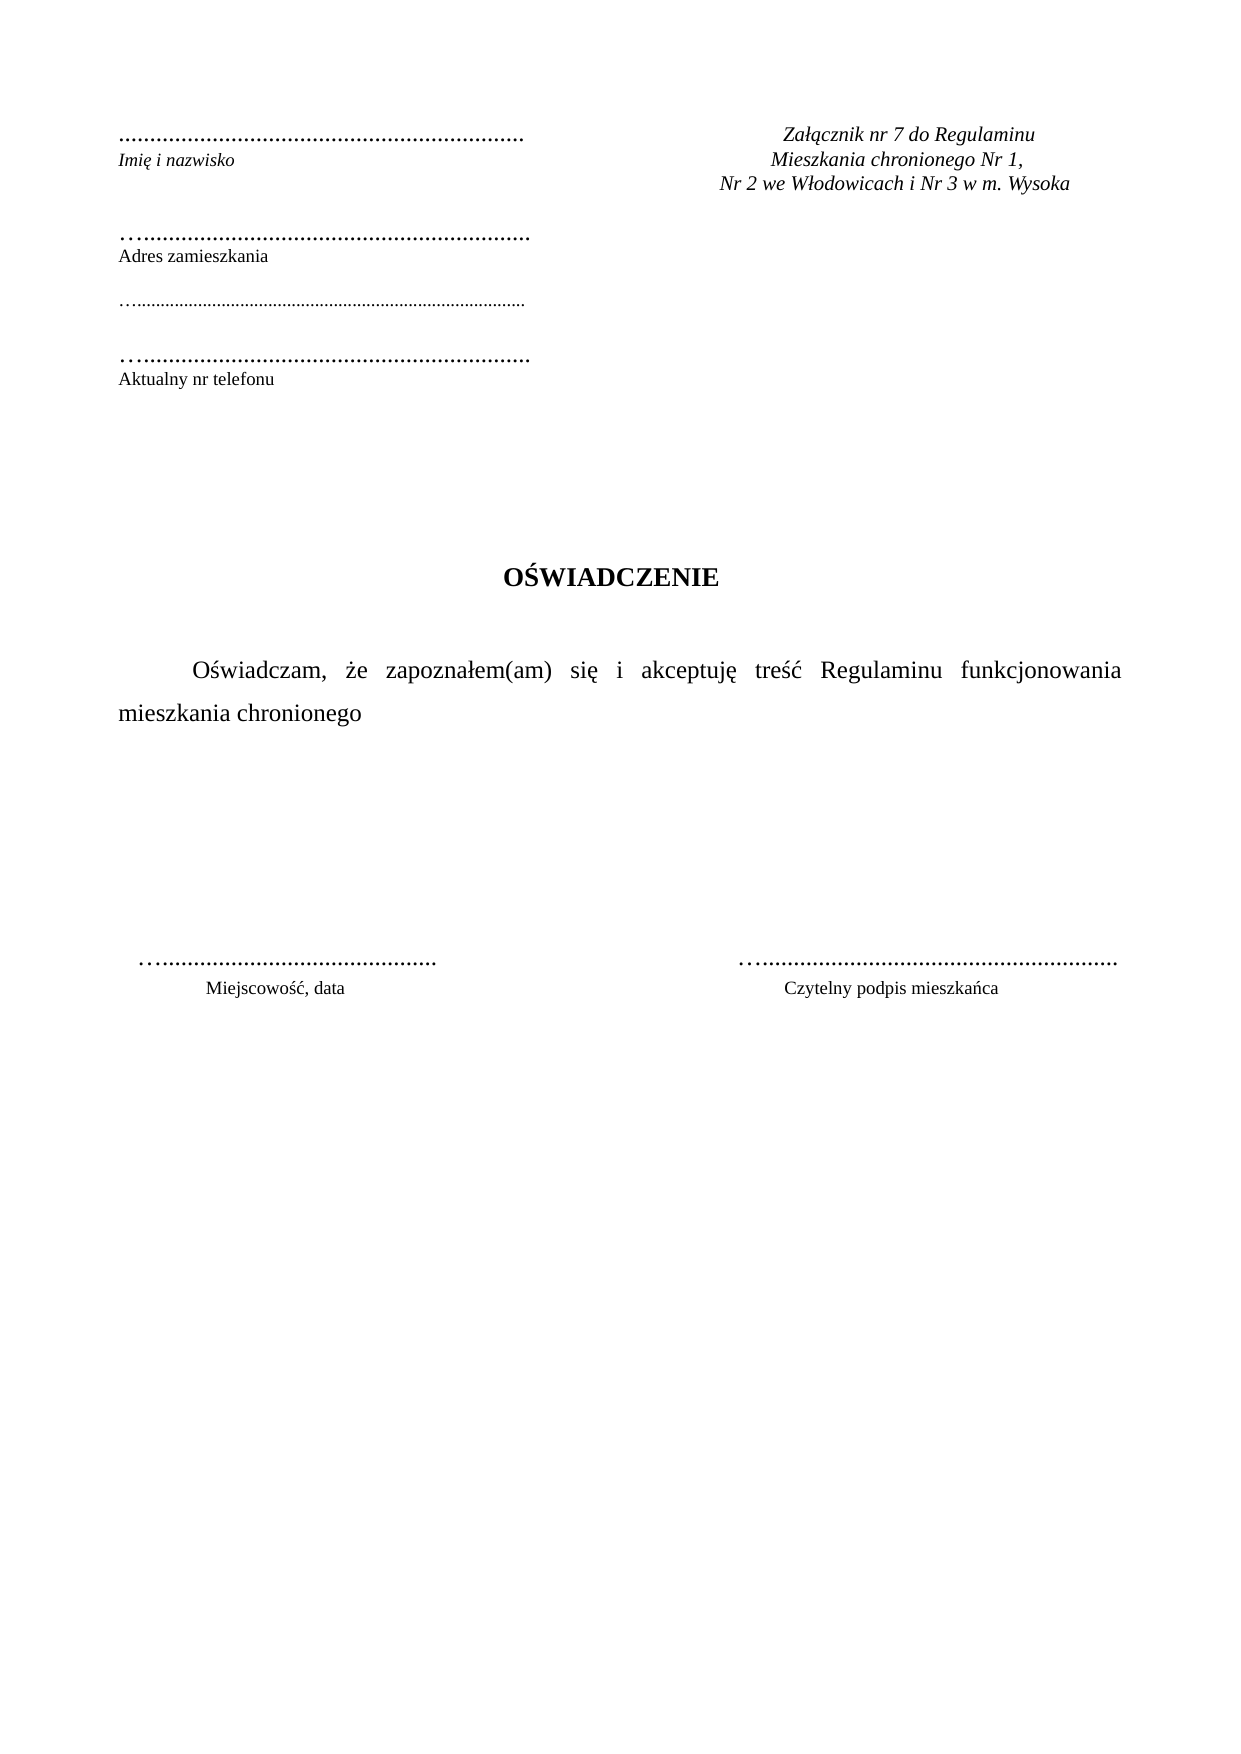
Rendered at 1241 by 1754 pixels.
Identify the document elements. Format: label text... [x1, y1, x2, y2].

text …................................................................................... [118, 288, 1122, 310]
text Aktualny nr telefonu [118, 367, 1122, 389]
text Miejscowość, data Czytelny podpis mieszkańca [118, 971, 1122, 1000]
text Adres zamieszkania [118, 245, 1122, 267]
text ................................................................. Załącznik nr 7 do Regulaminu Imię i nazwisko Mieszkania chronionego Nr 1, Nr 2 we Włodowicach i Nr 3 w m. Wysoka [118, 118, 1122, 195]
text ….............................................................. [118, 339, 1122, 367]
text …............................................ …......................................................... [118, 942, 1122, 971]
text OŚWIADCZENIE [100, 562, 1122, 593]
text ….............................................................. [118, 217, 1122, 245]
text Oświadczam, że zapoznałem(am) się i akceptuję treść Regulaminu funkcjonowania mieszkania chronionego [118, 655, 1122, 727]
